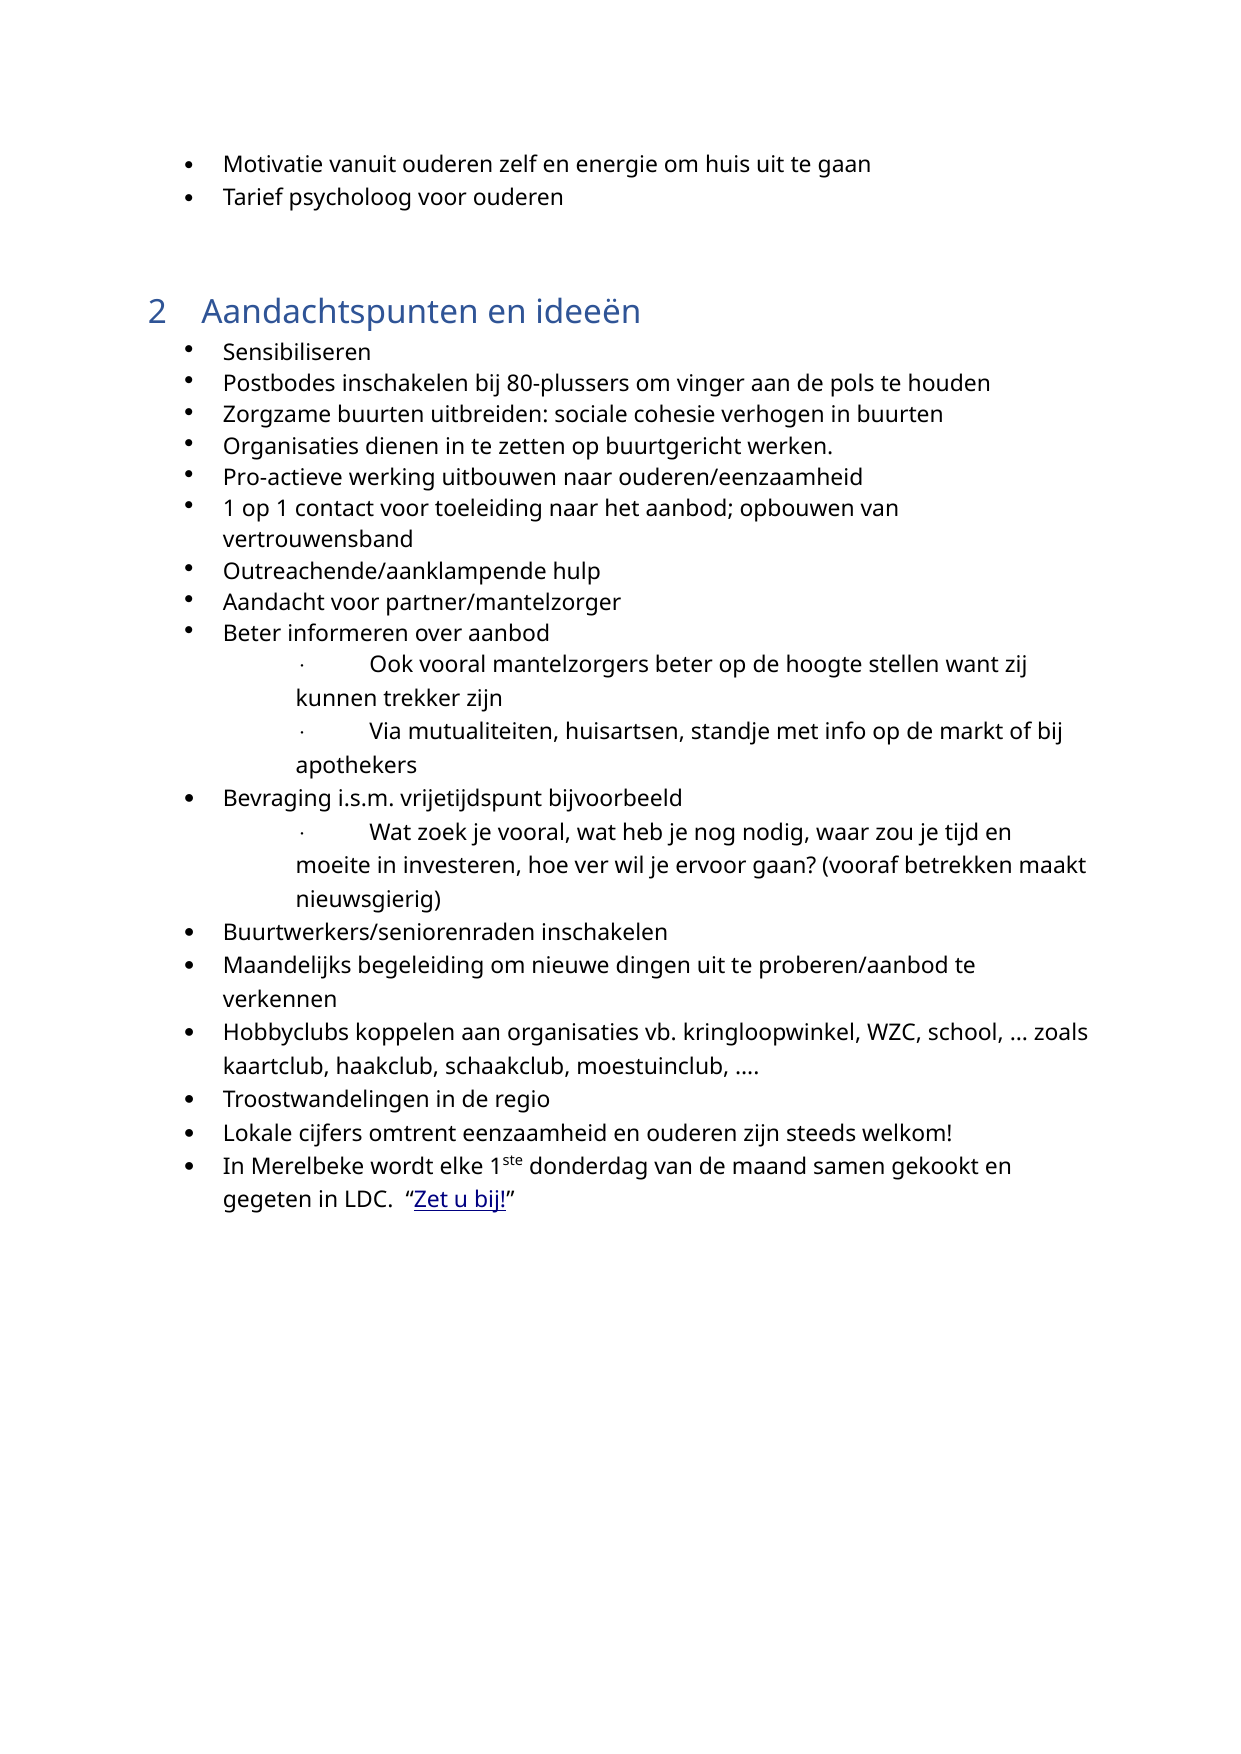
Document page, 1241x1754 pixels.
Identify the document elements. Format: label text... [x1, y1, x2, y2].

list Organisaties dienen in te zetten op buurtgericht werken. [185, 430, 1093, 461]
list Ook vooral mantelzorgers beter op de hoogte stellen want zij kunnen trekker zijn [295, 648, 1093, 713]
list Tarief psycholoog voor ouderen [185, 181, 1093, 212]
list Wat zoek je vooral, wat heb je nog nodig, waar zou je tijd en moeite in investeren, hoe ver wil je ervoor gaan? (vooraf betrekken maakt nieuwsgierig) [295, 816, 1093, 914]
list Postbodes inschakelen bij 80-plussers om vinger aan de pols te houden [185, 367, 1093, 398]
list Aandacht voor partner/mantelzorger [185, 586, 1093, 617]
list In Merelbeke wordt elke 1ste donderdag van de maand samen gekookt en gegeten in LDC. “Zet u bij!” [185, 1150, 1093, 1215]
list Sensibiliseren [185, 336, 1093, 367]
list Motivatie vanuit ouderen zelf en energie om huis uit te gaan [185, 148, 1093, 179]
list Bevraging i.s.m. vrijetijdspunt bijvoorbeeld [185, 782, 1093, 813]
list Buurtwerkers/seniorenraden inschakelen [185, 916, 1093, 947]
list Maandelijks begeleiding om nieuwe dingen uit te proberen/aanbod te verkennen [185, 949, 1093, 1014]
list Zorgzame buurten uitbreiden: sociale cohesie verhogen in buurten [185, 398, 1093, 430]
list Beter informeren over aanbod [185, 617, 1093, 648]
list Troostwandelingen in de regio [185, 1083, 1093, 1114]
list Outreachende/aanklampende hulp [185, 555, 1093, 586]
list 1 op 1 contact voor toeleiding naar het aanbod; opbouwen van vertrouwensband [185, 492, 1093, 555]
list Lokale cijfers omtrent eenzaamheid en ouderen zijn steeds welkom! [185, 1117, 1093, 1148]
list Hobbyclubs koppelen aan organisaties vb. kringloopwinkel, WZC, school, … zoals kaartclub, haakclub, schaakclub, moestuinclub, …. [185, 1016, 1093, 1081]
list Pro-actieve werking uitbouwen naar ouderen/eenzaamheid [185, 461, 1093, 492]
list Via mutualiteiten, huisartsen, standje met info op de markt of bij apothekers [295, 715, 1093, 780]
subtitle Aandachtspunten en ideeën [148, 287, 1093, 333]
